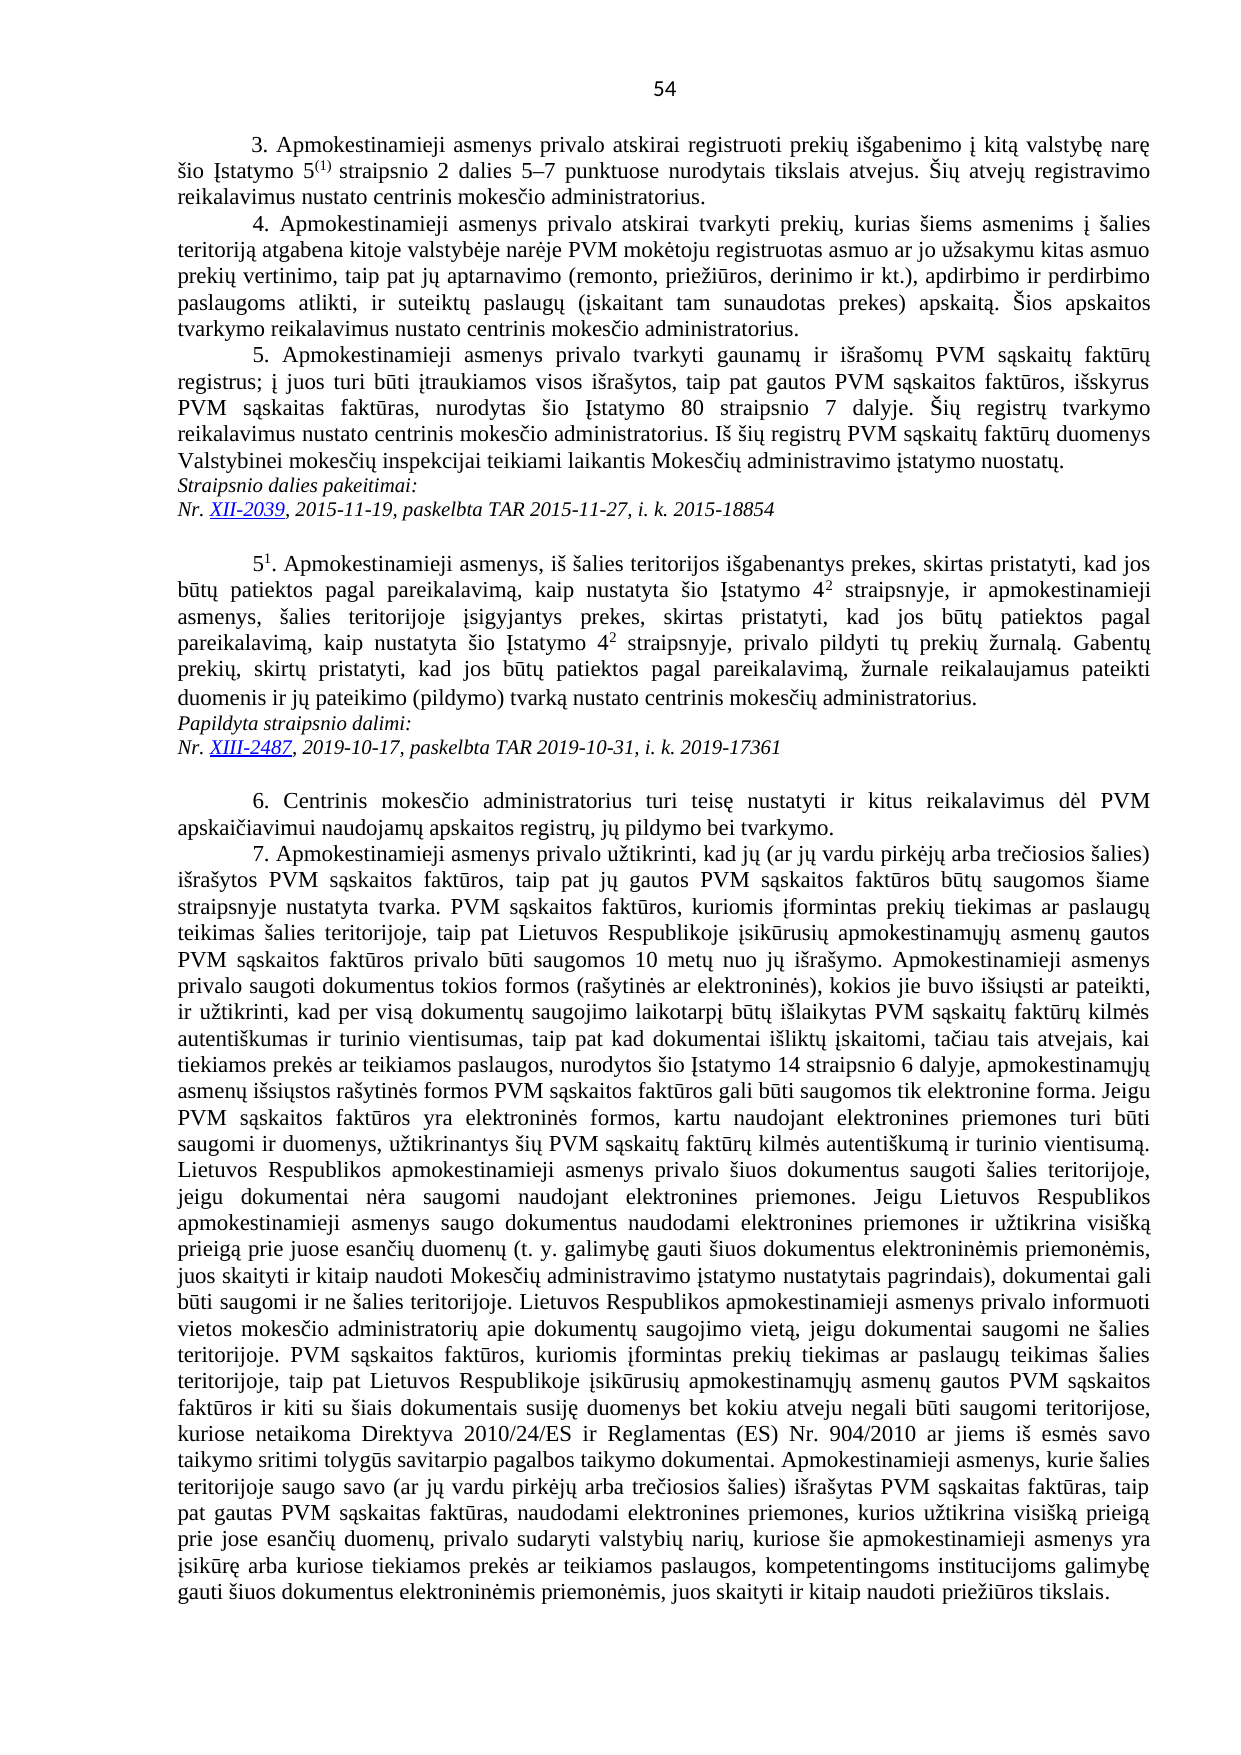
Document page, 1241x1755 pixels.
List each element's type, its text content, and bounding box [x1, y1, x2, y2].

text 7. Apmokestinamieji asmenys privalo užtikrinti, kad jų (ar jų vardu pirkėjų arba trečiosios šalies) išrašytos PVM sąskaitos faktūros, taip pat jų gautos PVM sąskaitos faktūros būtų saugomos šiame straipsnyje nustatyta tvarka. PVM sąskaitos faktūros, kuriomis įformintas prekių tiekimas ar paslaugų teikimas šalies teritorijoje, taip pat Lietuvos Respublikoje įsikūrusių apmokestinamųjų asmenų gautos PVM sąskaitos faktūros privalo būti saugomos 10 metų nuo jų išrašymo. Apmokestinamieji asmenys privalo saugoti dokumentus tokios formos (rašytinės ar elektroninės), kokios jie buvo išsiųsti ar pateikti, ir užtikrinti, kad per visą dokumentų saugojimo laikotarpį būtų išlaikytas PVM sąskaitų faktūrų kilmės autentiškumas ir turinio vientisumas, taip pat kad dokumentai išliktų įskaitomi, tačiau tais atvejais, kai tiekiamos prekės ar teikiamos paslaugos, nurodytos šio Įstatymo 14 straipsnio 6 dalyje, apmokestinamųjų asmenų išsiųstos rašytinės formos PVM sąskaitos faktūros gali būti saugomos tik elektronine forma. Jeigu PVM sąskaitos faktūros yra elektroninės formos, kartu naudojant elektronines priemones turi būti saugomi ir duomenys, užtikrinantys šių PVM sąskaitų faktūrų kilmės autentiškumą ir turinio vientisumą. Lietuvos Respublikos apmokestinamieji asmenys privalo šiuos dokumentus saugoti šalies teritorijoje, jeigu dokumentai nėra saugomi naudojant elektronines priemones. Jeigu Lietuvos Respublikos apmokestinamieji asmenys saugo dokumentus naudodami elektronines priemones ir užtikrina visišką prieigą prie juose esančių duomenų (t. y. galimybę gauti šiuos dokumentus elektroninėmis priemonėmis, juos skaityti ir kitaip naudoti Mokesčių administravimo įstatymo nustatytais pagrindais), dokumentai gali būti saugomi ir ne šalies teritorijoje. Lietuvos Respublikos apmokestinamieji asmenys privalo informuoti vietos mokesčio administratorių apie dokumentų saugojimo vietą, jeigu dokumentai saugomi ne šalies teritorijoje. PVM sąskaitos faktūros, kuriomis įformintas prekių tiekimas ar paslaugų teikimas šalies teritorijoje, taip pat Lietuvos Respublikoje įsikūrusių apmokestinamųjų asmenų gautos PVM sąskaitos faktūros ir kiti su šiais dokumentais susiję duomenys bet kokiu atveju negali būti saugomi teritorijose, kuriose netaikoma Direktyva 2010/24/ES ir Reglamentas (ES) Nr. 904/2010 ar jiems iš esmės savo taikymo sritimi tolygūs savitarpio pagalbos taikymo dokumentai. Apmokestinamieji asmenys, kurie šalies teritorijoje saugo savo (ar jų vardu pirkėjų arba trečiosios šalies) išrašytas PVM sąskaitas faktūras, taip pat gautas PVM sąskaitas faktūras, naudodami elektronines priemones, kurios užtikrina visišką prieigą prie jose esančių duomenų, privalo sudaryti valstybių narių, kuriose šie apmokestinamieji asmenys yra įsikūrę arba kuriose tiekiamos prekės ar teikiamos paslaugos, kompetentingoms institucijoms galimybę gauti šiuos dokumentus elektroninėmis priemonėmis, juos skaityti ir kitaip naudoti priežiūros tikslais. [177, 840, 1152, 1604]
text Nr. XII-2039, 2015-11-19, paskelbta TAR 2015-11-27, i. k. 2015-18854 [177, 497, 1152, 521]
text 51. Apmokestinamieji asmenys, iš šalies teritorijos išgabenantys prekes, skirtas pristatyti, kad jos būtų patiektos pagal pareikalavimą, kaip nustatyta šio Įstatymo 42 straipsnyje, ir apmokestinamieji asmenys, šalies teritorijoje įsigyjantys prekes, skirtas pristatyti, kad jos būtų patiektos pagal pareikalavimą, kaip nustatyta šio Įstatymo 42 straipsnyje, privalo pildyti tų prekių žurnalą. Gabentų prekių, skirtų pristatyti, kad jos būtų patiektos pagal pareikalavimą, žurnale reikalaujamus pateikti duomenis ir jų pateikimo (pildymo) tvarką nustato centrinis mokesčių administratorius. [177, 550, 1152, 711]
text Papildyta straipsnio dalimi: [177, 711, 1152, 735]
text Straipsnio dalies pakeitimai: [177, 473, 1152, 497]
text 5. Apmokestinamieji asmenys privalo tvarkyti gaunamų ir išrašomų PVM sąskaitų faktūrų registrus; į juos turi būti įtraukiamos visos išrašytos, taip pat gautos PVM sąskaitos faktūros, išskyrus PVM sąskaitas faktūras, nurodytas šio Įstatymo 80 straipsnio 7 dalyje. Šių registrų tvarkymo reikalavimus nustato centrinis mokesčio administratorius. Iš šių registrų PVM sąskaitų faktūrų duomenys Valstybinei mokesčių inspekcijai teikiami laikantis Mokesčių administravimo įstatymo nuostatų. [177, 341, 1152, 473]
text Nr. XIII-2487, 2019-10-17, paskelbta TAR 2019-10-31, i. k. 2019-17361 [177, 735, 1152, 759]
text 6. Centrinis mokesčio administratorius turi teisę nustatyti ir kitus reikalavimus dėl PVM apskaičiavimui naudojamų apskaitos registrų, jų pildymo bei tvarkymo. [177, 787, 1152, 840]
text 4. Apmokestinamieji asmenys privalo atskirai tvarkyti prekių, kurias šiems asmenims į šalies teritoriją atgabena kitoje valstybėje narėje PVM mokėtoju registruotas asmuo ar jo užsakymu kitas asmuo prekių vertinimo, taip pat jų aptarnavimo (remonto, priežiūros, derinimo ir kt.), apdirbimo ir perdirbimo paslaugoms atlikti, ir suteiktų paslaugų (įskaitant tam sunaudotas prekes) apskaitą. Šios apskaitos tvarkymo reikalavimus nustato centrinis mokesčio administratorius. [177, 210, 1152, 341]
text 3. Apmokestinamieji asmenys privalo atskirai registruoti prekių išgabenimo į kitą valstybę narę šio Įstatymo 5(1) straipsnio 2 dalies 5–7 punktuose nurodytais tikslais atvejus. Šių atvejų registravimo reikalavimus nustato centrinis mokesčio administratorius. [177, 131, 1152, 210]
